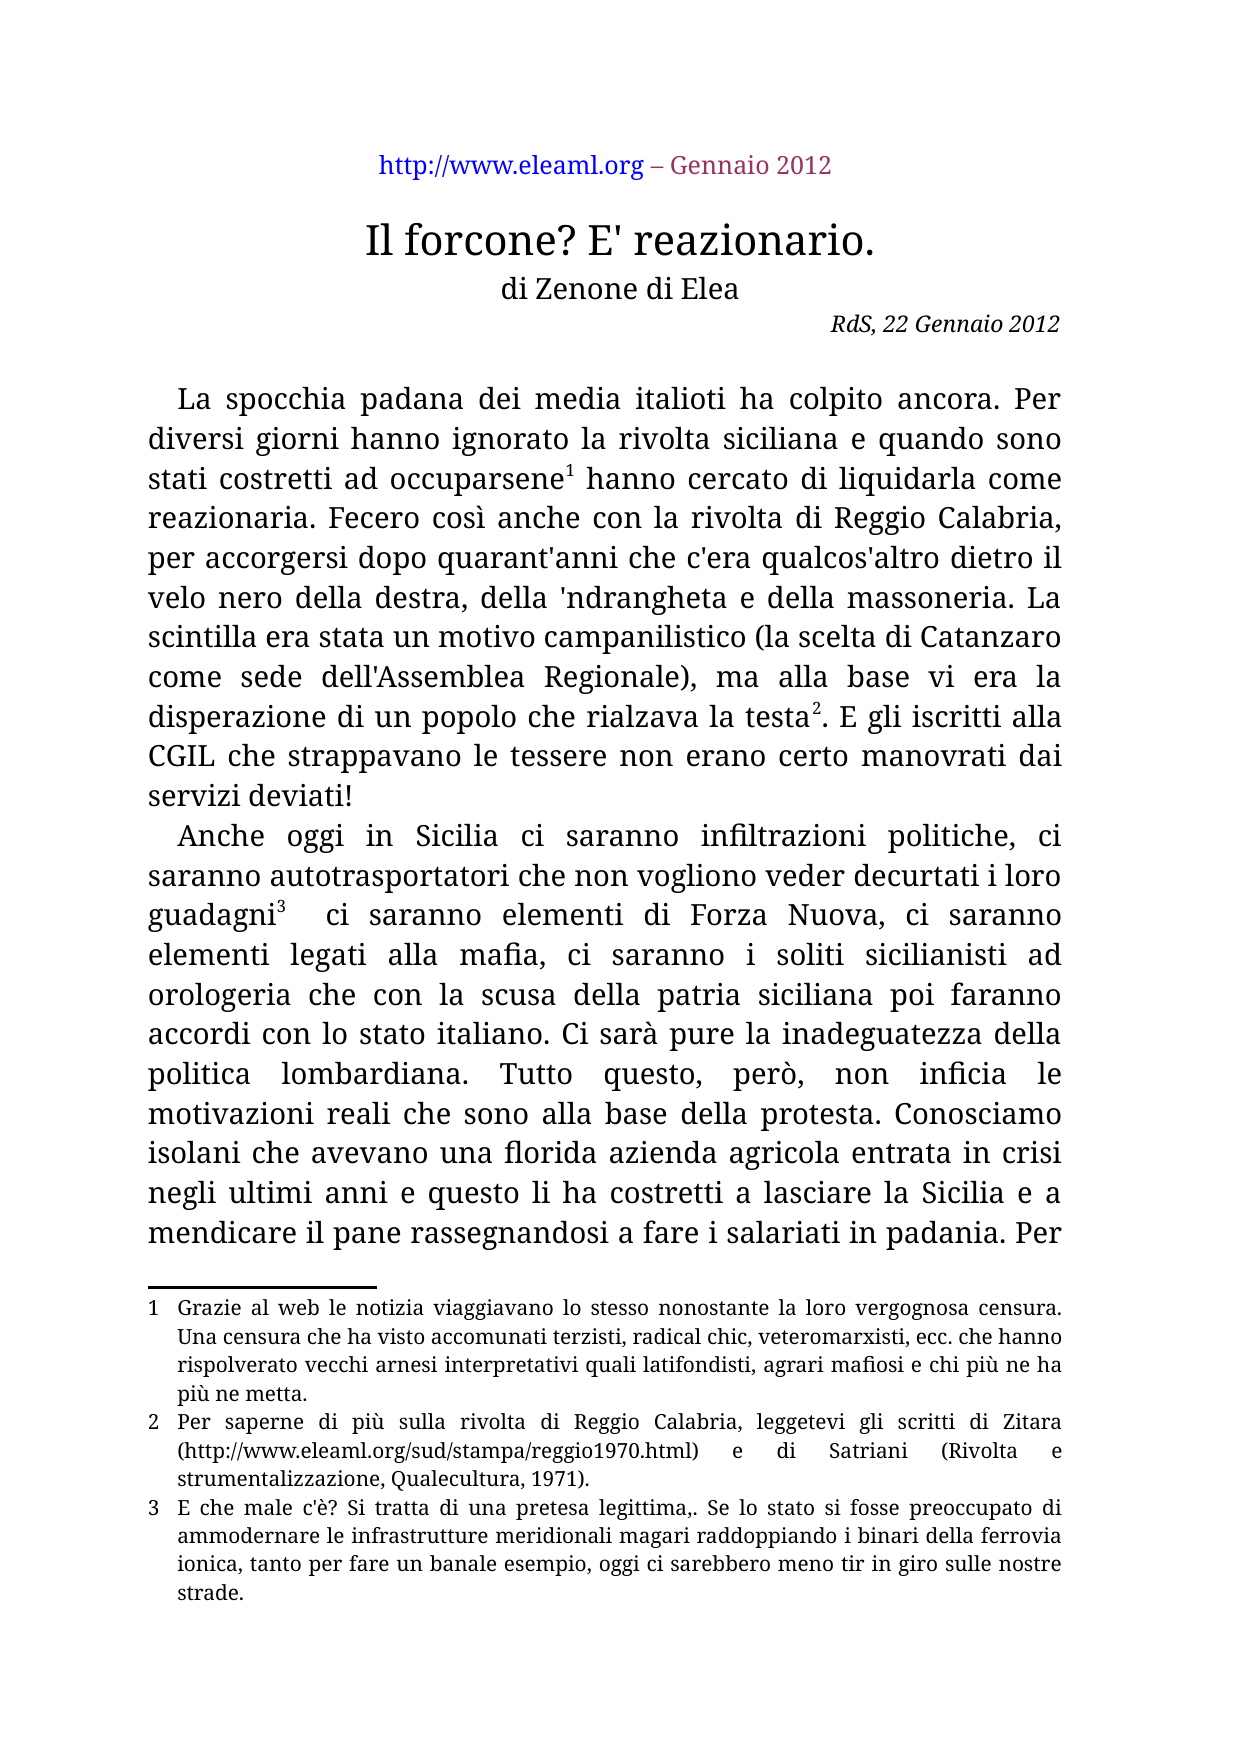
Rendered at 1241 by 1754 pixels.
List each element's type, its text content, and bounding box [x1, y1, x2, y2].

text E che male c'è? Si tratta di una pretesa legittima,. Se lo stato si fosse preoccupato di ammodernare le infrastrutture meridionali magari raddoppiando i binari della ferrovia ionica, tanto per fare un banale esempio, oggi ci sarebbero meno tir in giro sulle nostre strade. [148, 1493, 1063, 1606]
text Anche oggi in Sicilia ci saranno infiltrazioni politiche, ci saranno autotrasportatori che non vogliono veder decurtati i loro guadagni ci saranno elementi di Forza Nuova, ci saranno elementi legati alla mafia, ci saranno i soliti sicilianisti ad orologeria che con la scusa della patria siciliana poi faranno accordi con lo stato italiano. Ci sarà pure la inadeguatezza della politica lombardiana. Tutto questo, però, non inficia le motivazioni reali che sono alla base della protesta. Conosciamo isolani che avevano una florida azienda agricola entrata in crisi negli ultimi anni e questo li ha costretti a lasciare la Sicilia e a mendicare il pane rassegnandosi a fare i salariati in padania. Per [148, 815, 1063, 1252]
text La spocchia padana dei media italioti ha colpito ancora. Per diversi giorni hanno ignorato la rivolta siciliana e quando sono stati costretti ad occuparsene hanno cercato di liquidarla come reazionaria. Fecero così anche con la rivolta di Reggio Calabria, per accorgersi dopo quarant'anni che c'era qualcos'altro dietro il velo nero della destra, della 'ndrangheta e della massoneria. La scintilla era stata un motivo campanilistico (la scelta di Catanzaro come sede dell'Assemblea Regionale), ma alla base vi era la disperazione di un popolo che rialzava la testa. E gli iscritti alla CGIL che strappavano le tessere non erano certo manovrati dai servizi deviati! [148, 378, 1063, 815]
text Per saperne di più sulla rivolta di Reggio Calabria, leggetevi gli scritti di Zitara (http://www.eleaml.org/sud/stampa/reggio1970.html) e di Satriani (Rivolta e strumentalizzazione, Qualecultura, 1971). [148, 1407, 1063, 1493]
text Il forcone? E' reazionario. [148, 211, 1063, 268]
text Grazie al web le notizia viaggiavano lo stesso nonostante la loro vergognosa censura. Una censura che ha visto accomunati terzisti, radical chic, veteromarxisti, ecc. che hanno rispolverato vecchi arnesi interpretativi quali latifondisti, agrari mafiosi e chi più ne ha più ne metta. [148, 1293, 1063, 1407]
text di Zenone di Elea [148, 268, 1063, 308]
text RdS, 22 Gennaio 2012 [148, 308, 1063, 339]
